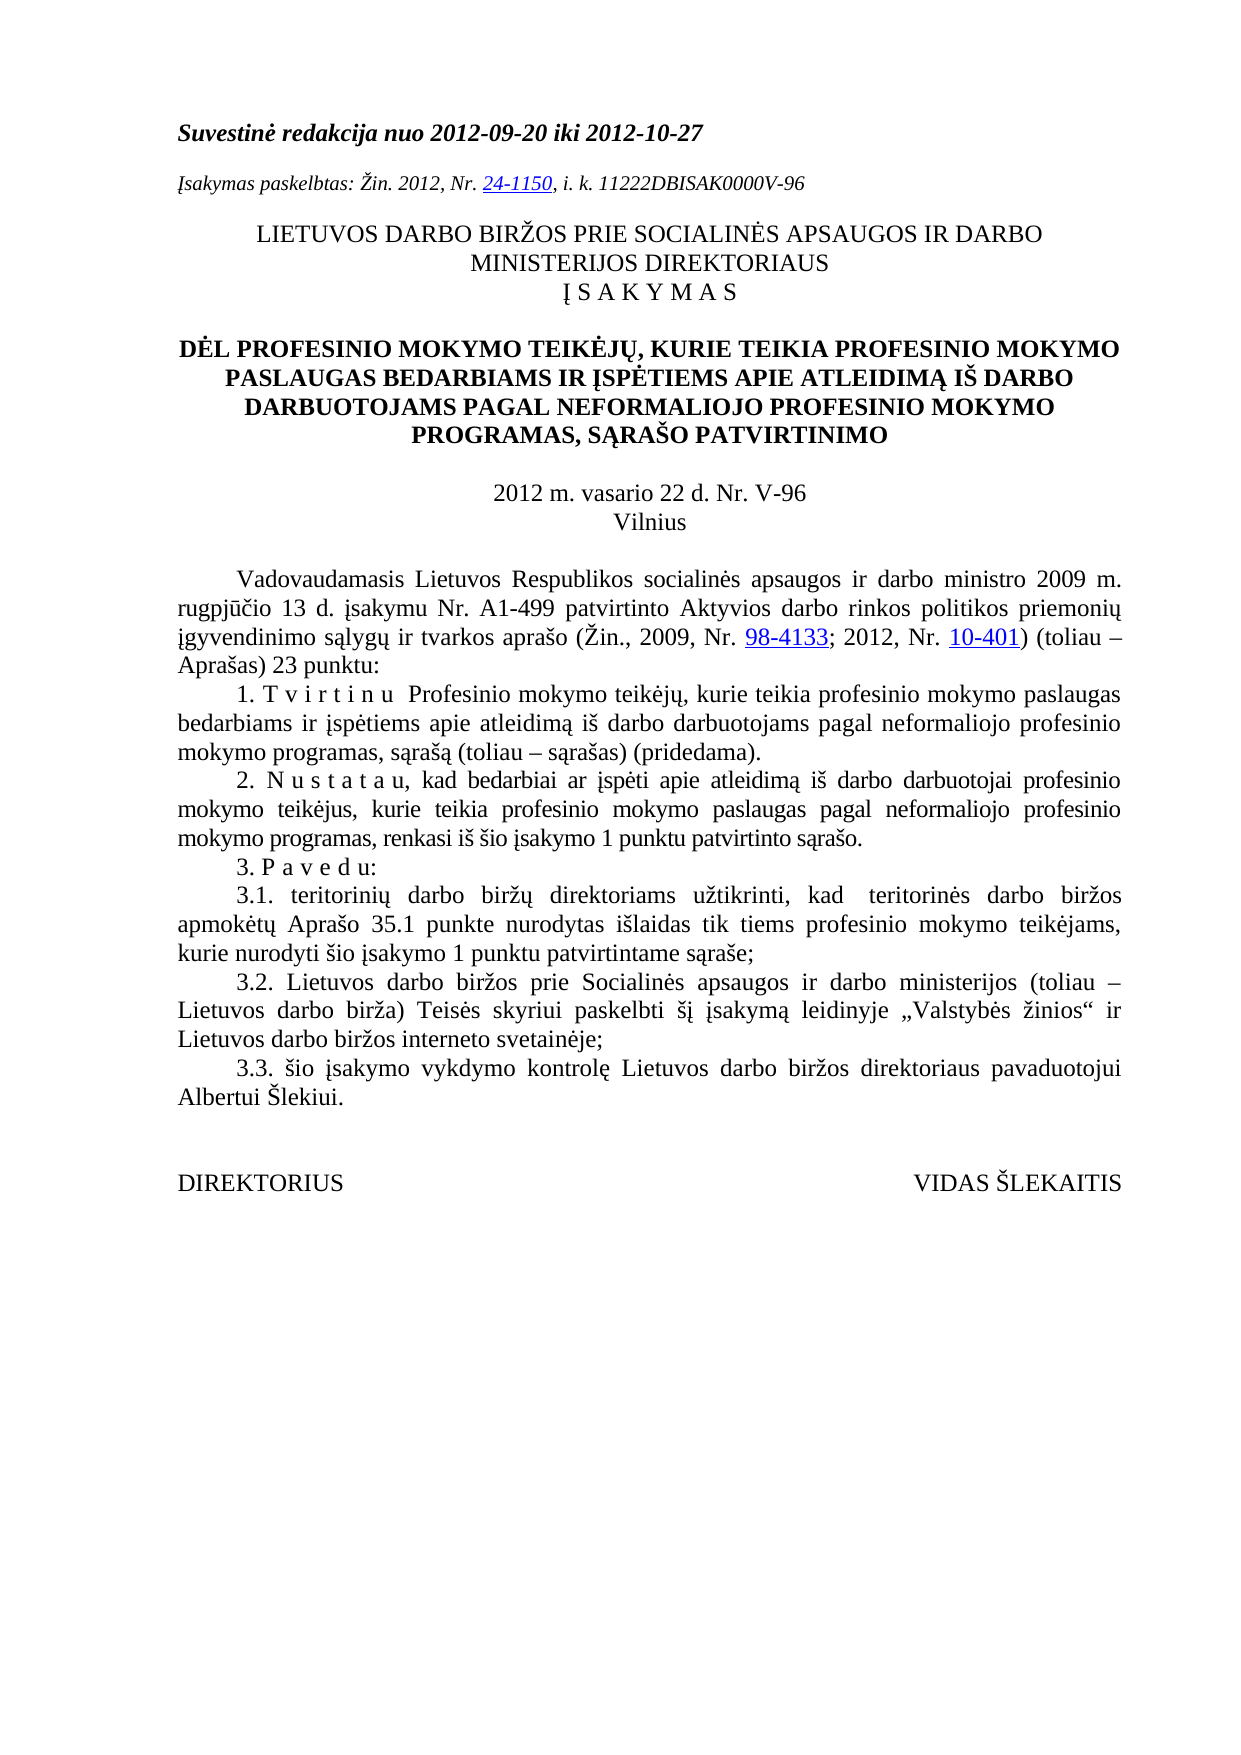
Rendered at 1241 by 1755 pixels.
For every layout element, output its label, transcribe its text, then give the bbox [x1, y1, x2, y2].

text 1. Tvirtinu Profesinio mokymo teikėjų, kurie teikia profesinio mokymo paslaugas bedarbiams ir įspėtiems apie atleidimą iš darbo darbuotojams pagal neformaliojo profesinio mokymo programas, sąrašą (toliau – sąrašas) (pridedama). [177, 679, 1122, 765]
text Įsakymas paskelbtas: Žin. 2012, Nr. 24-1150, i. k. 11222DBISAK0000V-96 [177, 171, 1122, 195]
text Vilnius [177, 507, 1122, 535]
text 3.2. Lietuvos darbo biržos prie Socialinės apsaugos ir darbo ministerijos (toliau – Lietuvos darbo birža) Teisės skyriui paskelbti šį įsakymą leidinyje „Valstybės žinios“ ir Lietuvos darbo biržos interneto svetainėje; [177, 967, 1122, 1053]
text Suvestinė redakcija nuo 2012-09-20 iki 2012-10-27 [177, 118, 1122, 147]
text Į S A K Y M A S [177, 277, 1122, 305]
text 3.3. šio įsakymo vykdymo kontrolę Lietuvos darbo biržos direktoriaus pavaduotojui Albertui Šlekiui. [177, 1053, 1122, 1110]
text 3. Pavedu: [177, 852, 1122, 880]
text DĖL Profesinio mokymo teikėjų, kurie teikia profesinio mokymo paslaugas bedarbiams ir įspėtiems apie atleidimą iš darbo darbuotojams pagal Neformaliojo profesinio mokymo programas, sąrašo patvirtinimo [177, 334, 1122, 449]
text 2012 m. vasario 22 d. Nr. V-96 [177, 478, 1122, 507]
text LIETUVOS DARBO BIRŽOS prie socialinės apsaugos ir darbo ministerijos DIREKTORIAUS [177, 219, 1122, 277]
text Direktorius Vidas Šlekaitis [177, 1168, 1122, 1197]
text Vadovaudamasis Lietuvos Respublikos socialinės apsaugos ir darbo ministro 2009 m. rugpjūčio 13 d. įsakymu Nr. A1-499 patvirtinto Aktyvios darbo rinkos politikos priemonių įgyvendinimo sąlygų ir tvarkos aprašo (Žin., 2009, Nr. 98-4133; 2012, Nr. 10-401) (toliau – Aprašas) 23 punktu: [177, 564, 1122, 679]
text 3.1. teritorinių darbo biržų direktoriams užtikrinti, kad teritorinės darbo biržos apmokėtų Aprašo 35.1 punkte nurodytas išlaidas tik tiems profesinio mokymo teikėjams, kurie nurodyti šio įsakymo 1 punktu patvirtintame sąraše; [177, 880, 1122, 967]
text 2. Nustatau, kad bedarbiai ar įspėti apie atleidimą iš darbo darbuotojai profesinio mokymo teikėjus, kurie teikia profesinio mokymo paslaugas pagal neformaliojo profesinio mokymo programas, renkasi iš šio įsakymo 1 punktu patvirtinto sąrašo. [177, 765, 1122, 852]
